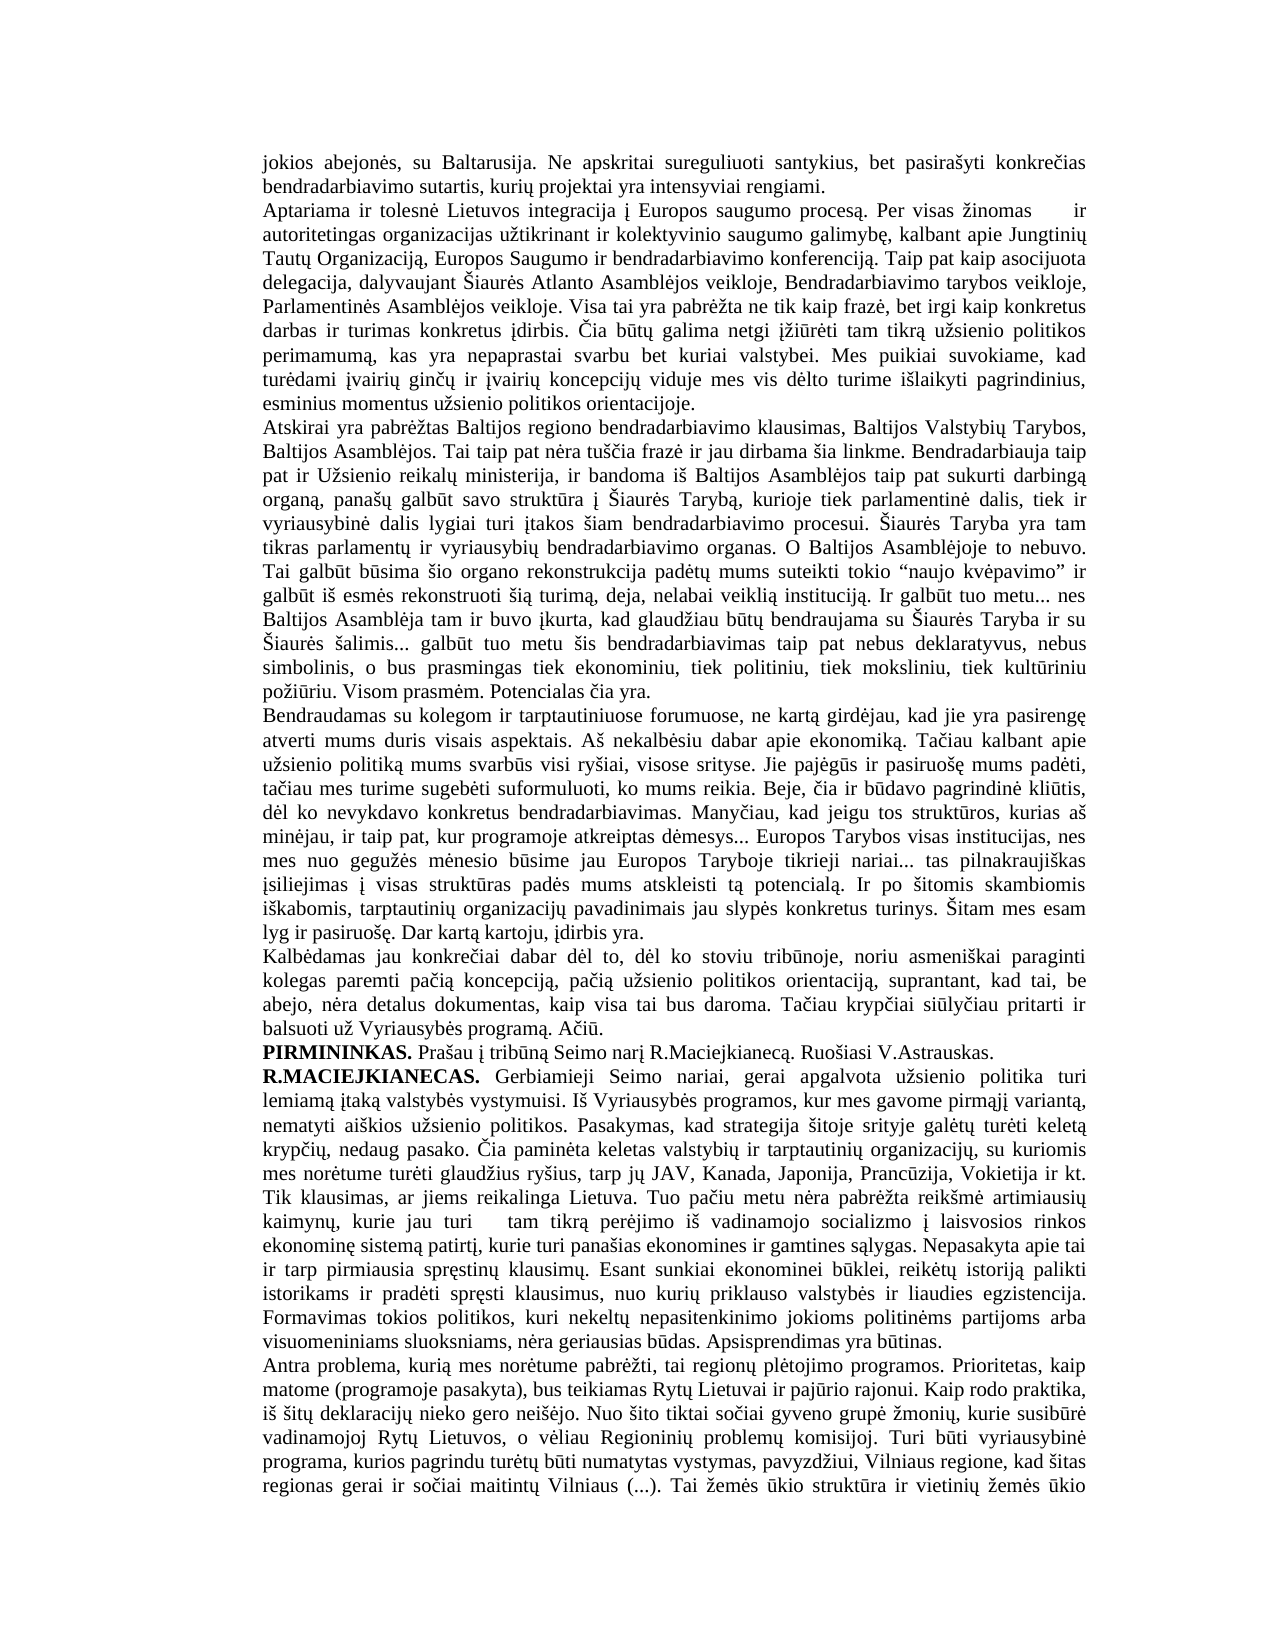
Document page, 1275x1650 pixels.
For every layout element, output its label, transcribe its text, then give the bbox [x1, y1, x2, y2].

text Antra problema, kurią mes norėtume pabrėžti, tai regionų plėtojimo programos. Prioritetas, kaip matome (programoje pasakyta), bus teikiamas Rytų Lietuvai ir pajūrio rajonui. Kaip rodo praktika, iš šitų deklaracijų nieko gero neišėjo. Nuo šito tiktai sočiai gyveno grupė žmonių, kurie susibūrė vadinamojoj Rytų Lietuvos, o vėliau Regioninių problemų komisijoj. Turi būti vyriausybinė programa, kurios pagrindu turėtų būti numatytas vystymas, pavyzdžiui, Vilniaus regione, kad šitas regionas gerai ir sočiai maitintų Vilniaus (...). Tai žemės ūkio struktūra ir vietinių žemės ūkio [262, 1353, 1087, 1497]
text R.MACIEJKIANECAS. Gerbiamieji Seimo nariai, gerai apgalvota užsienio politika turi lemiamą įtaką valstybės vystymuisi. Iš Vyriausybės programos, kur mes gavome pirmąjį variantą, nematyti aiškios užsienio politikos. Pasakymas, kad strategija šitoje srityje galėtų turėti keletą krypčių, nedaug pasako. Čia paminėta keletas valstybių ir tarptautinių organizacijų, su kuriomis mes norėtume turėti glaudžius ryšius, tarp jų JAV, Kanada, Japonija, Prancūzija, Vokietija ir kt. Tik klausimas, ar jiems reikalinga Lietuva. Tuo pačiu metu nėra pabrėžta reikšmė artimiausių kaimynų, kurie jau turi tam tikrą perėjimo iš vadinamojo socializmo į laisvosios rinkos ekonominę sistemą patirtį, kurie turi panašias ekonomines ir gamtines sąlygas. Nepasakyta apie tai ir tarp pirmiausia spręstinų klausimų. Esant sunkiai ekonominei būklei, reikėtų istoriją palikti istorikams ir pradėti spręsti klausimus, nuo kurių priklauso valstybės ir liaudies egzistencija. Formavimas tokios politikos, kuri nekeltų nepasitenkinimo jokioms politinėms partijoms arba visuomeniniams sluoksniams, nėra geriausias būdas. Apsisprendimas yra būtinas. [262, 1064, 1087, 1353]
text PIRMININKAS. Prašau į tribūną Seimo narį R.Maciejkianecą. Ruošiasi V.Astrauskas. [262, 1040, 1087, 1064]
text Aptariama ir tolesnė Lietuvos integracija į Europos saugumo procesą. Per visas žinomas ir autoritetingas organizacijas užtikrinant ir kolektyvinio saugumo galimybę, kalbant apie Jungtinių Tautų Organizaciją, Europos Saugumo ir bendradarbiavimo konferenciją. Taip pat kaip asocijuota delegacija, dalyvaujant Šiaurės Atlanto Asamblėjos veikloje, Bendradarbiavimo tarybos veikloje, Parlamentinės Asamblėjos veikloje. Visa tai yra pabrėžta ne tik kaip frazė, bet irgi kaip konkretus darbas ir turimas konkretus įdirbis. Čia būtų galima netgi įžiūrėti tam tikrą užsienio politikos perimamumą, kas yra nepaprastai svarbu bet kuriai valstybei. Mes puikiai suvokiame, kad turėdami įvairių ginčų ir įvairių koncepcijų viduje mes vis dėlto turime išlaikyti pagrindinius, esminius momentus užsienio politikos orientacijoje. [262, 198, 1087, 415]
text Kalbėdamas jau konkrečiai dabar dėl to, dėl ko stoviu tribūnoje, noriu asmeniškai paraginti kolegas paremti pačią koncepciją, pačią užsienio politikos orientaciją, suprantant, kad tai, be abejo, nėra detalus dokumentas, kaip visa tai bus daroma. Tačiau krypčiai siūlyčiau pritarti ir balsuoti už Vyriausybės programą. Ačiū. [262, 944, 1087, 1040]
text Bendraudamas su kolegom ir tarptautiniuose forumuose, ne kartą girdėjau, kad jie yra pasirengę atverti mums duris visais aspektais. Aš nekalbėsiu dabar apie ekonomiką. Tačiau kalbant apie užsienio politiką mums svarbūs visi ryšiai, visose srityse. Jie pajėgūs ir pasiruošę mums padėti, tačiau mes turime sugebėti suformuluoti, ko mums reikia. Beje, čia ir būdavo pagrindinė kliūtis, dėl ko nevykdavo konkretus bendradarbiavimas. Manyčiau, kad jeigu tos struktūros, kurias aš minėjau, ir taip pat, kur programoje atkreiptas dėmesys... Europos Tarybos visas institucijas, nes mes nuo gegužės mėnesio būsime jau Europos Taryboje tikrieji nariai... tas pilnakraujiškas įsiliejimas į visas struktūras padės mums atskleisti tą potencialą. Ir po šitomis skambiomis iškabomis, tarptautinių organizacijų pavadinimais jau slypės konkretus turinys. Šitam mes esam lyg ir pasiruošę. Dar kartą kartoju, įdirbis yra. [262, 703, 1087, 944]
text Atskirai yra pabrėžtas Baltijos regiono bendradarbiavimo klausimas, Baltijos Valstybių Tarybos, Baltijos Asamblėjos. Tai taip pat nėra tuščia frazė ir jau dirbama šia linkme. Bendradarbiauja taip pat ir Užsienio reikalų ministerija, ir bandoma iš Baltijos Asamblėjos taip pat sukurti darbingą organą, panašų galbūt savo struktūra į Šiaurės Tarybą, kurioje tiek parlamentinė dalis, tiek ir vyriausybinė dalis lygiai turi įtakos šiam bendradarbiavimo procesui. Šiaurės Taryba yra tam tikras parlamentų ir vyriausybių bendradarbiavimo organas. O Baltijos Asamblėjoje to nebuvo. Tai galbūt būsima šio organo rekonstrukcija padėtų mums suteikti tokio “naujo kvėpavimo” ir galbūt iš esmės rekonstruoti šią turimą, deja, nelabai veiklią instituciją. Ir galbūt tuo metu... nes Baltijos Asamblėja tam ir buvo įkurta, kad glaudžiau būtų bendraujama su Šiaurės Taryba ir su Šiaurės šalimis... galbūt tuo metu šis bendradarbiavimas taip pat nebus deklaratyvus, nebus simbolinis, o bus prasmingas tiek ekonominiu, tiek politiniu, tiek moksliniu, tiek kultūriniu požiūriu. Visom prasmėm. Potencialas čia yra. [262, 415, 1087, 703]
text jokios abejonės, su Baltarusija. Ne apskritai sureguliuoti santykius, bet pasirašyti konkrečias bendradarbiavimo sutartis, kurių projektai yra intensyviai rengiami. [262, 150, 1087, 198]
